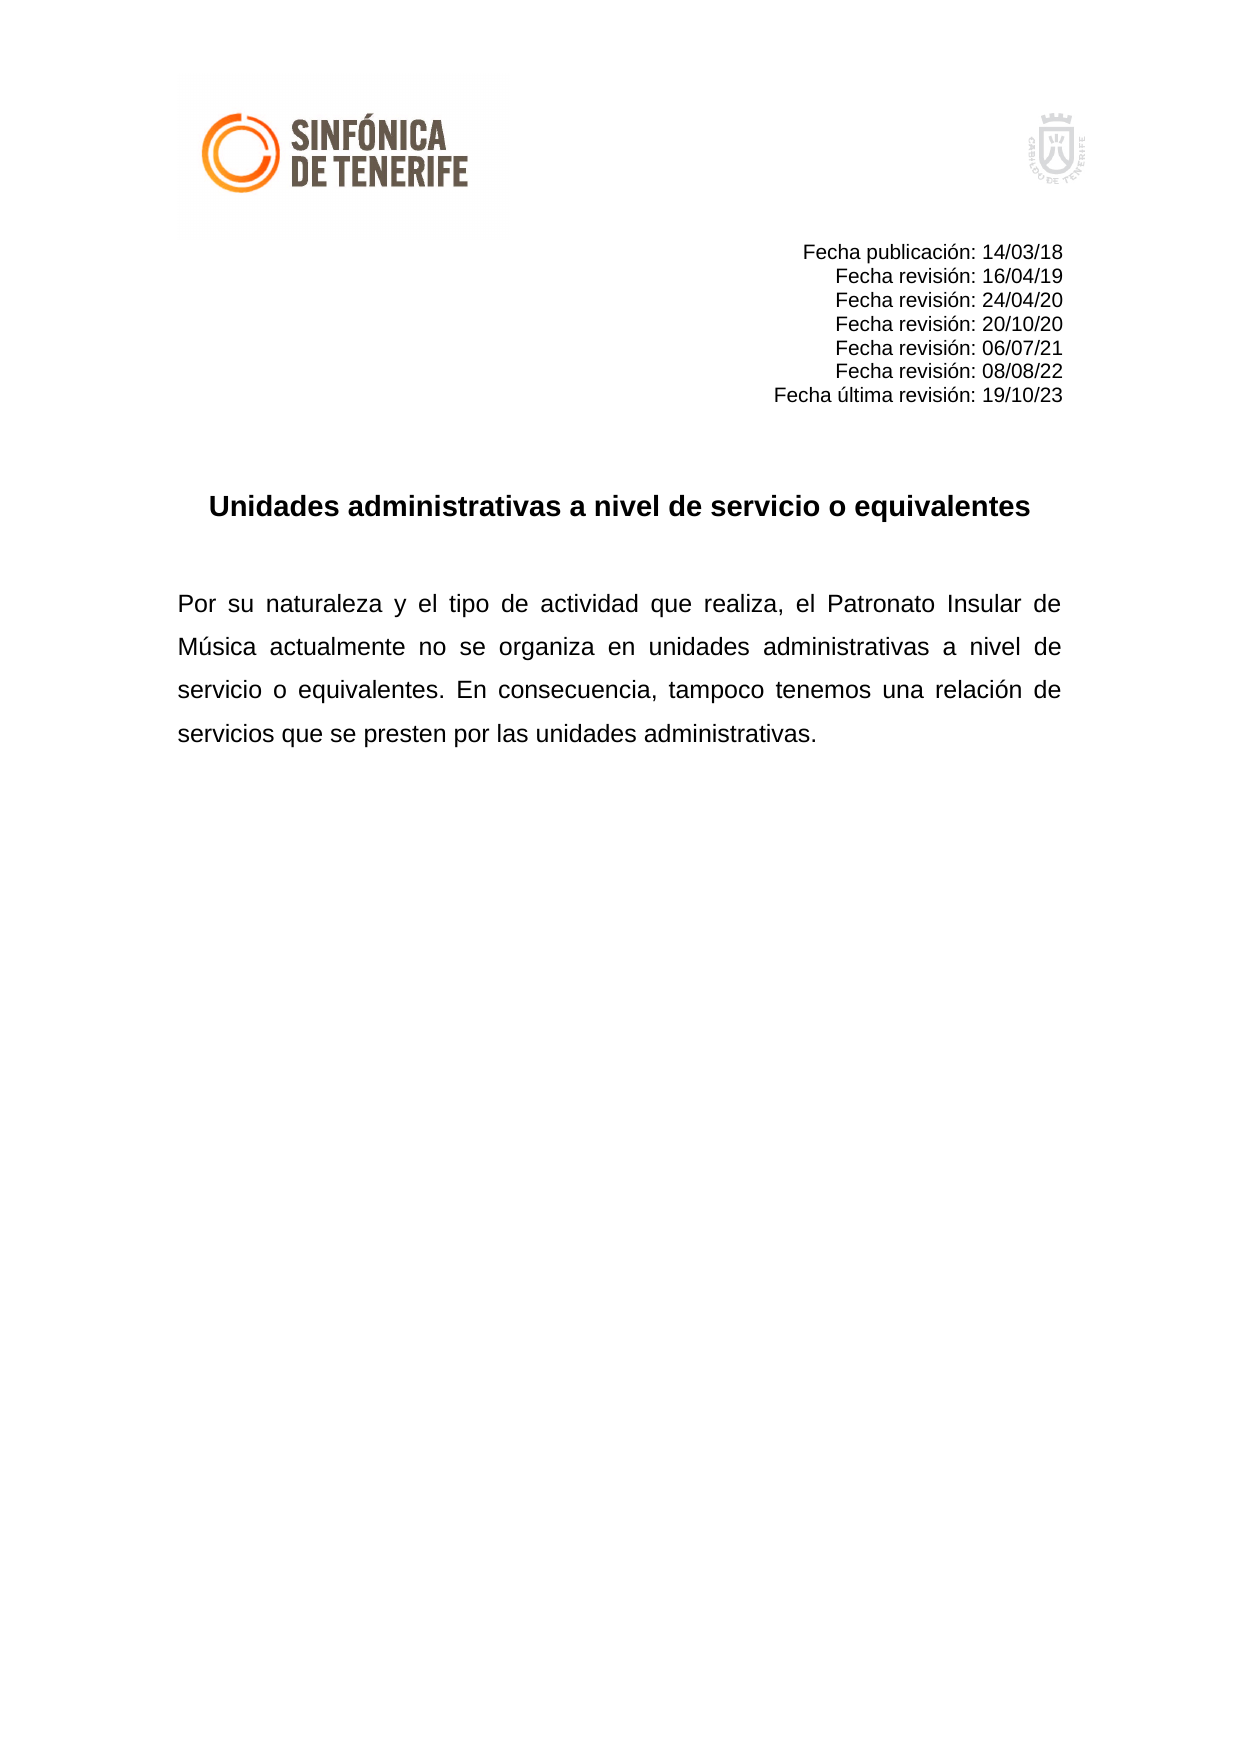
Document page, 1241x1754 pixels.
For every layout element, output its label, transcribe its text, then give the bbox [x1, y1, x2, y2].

text Por su naturaleza y el tipo de actividad que realiza, el Patronato Insular de Música actualmente no se organiza en unidades administrativas a nivel de servicio o equivalentes. En consecuencia, tampoco tenemos una relación de servicios que se presten por las unidades administrativas. [177, 589, 1063, 747]
text Unidades administrativas a nivel de servicio o equivalentes [177, 489, 1063, 522]
picture [177, 73, 510, 240]
picture [1028, 113, 1085, 184]
